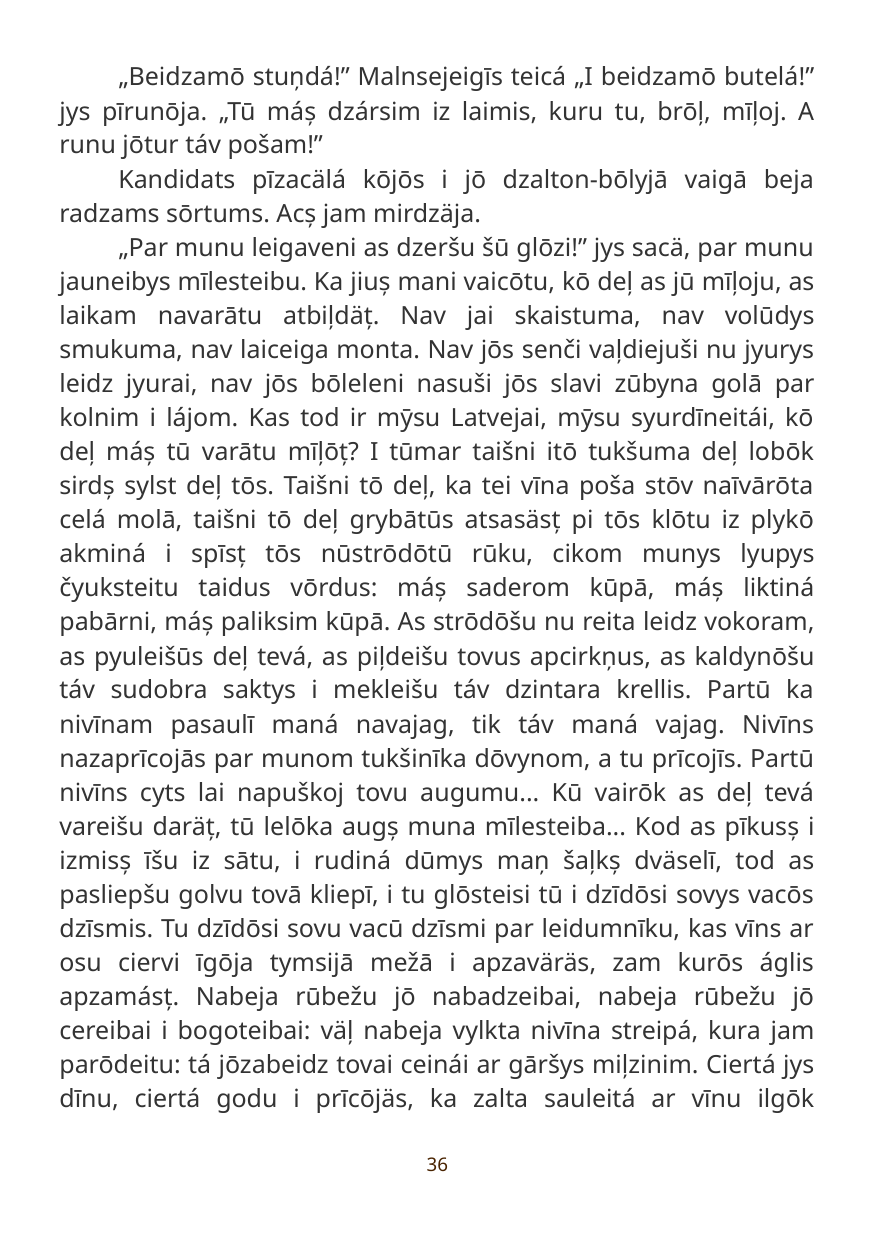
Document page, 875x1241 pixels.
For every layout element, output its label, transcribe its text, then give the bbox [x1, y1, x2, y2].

text Kandidats pīzacälá kōjōs i jō dzalton-bōlyjā vaigā beja radzams sōrtums. Acș jam mirdzäja. [59, 161, 815, 229]
text „Par munu leigaveni as dzeršu šū glōzi!” jys sacä, par munu jauneibys mīlesteibu. Ka jiuș mani vaicōtu, kō deļ as jū mīļoju, as laikam navarātu atbiļdäț. Nav jai skaistuma, nav volūdys smukuma, nav laiceiga monta. Nav jōs senči vaļdiejuši nu jyurys leidz jyurai, nav jōs bōleleni nasuši jōs slavi zūbyna golā par kolnim i lájom. Kas tod ir mȳsu Latvejai, mȳsu syurdīneitái, kō deļ máș tū varātu mīļōț? I tūmar taišni itō tukšuma deļ lobōk sirdș sylst deļ tōs. Taišni tō deļ, ka tei vīna poša stōv naīvārōta celá molā, taišni tō deļ grybātūs atsasäsț pi tōs klōtu iz plykō akminá i spīsț tōs nūstrōdōtū rūku, cikom munys lyupys čyuksteitu taidus vōrdus: máș saderom kūpā, máș liktiná pabārni, máș paliksim kūpā. As strōdōšu nu reita leidz vokoram, as pyuleišūs deļ tevá, as piļdeišu tovus apcirkņus, as kaldynōšu táv sudobra saktys i mekleišu táv dzintara krellis. Partū ka nivīnam pasaulī maná navajag, tik táv maná vajag. Nivīns nazaprīcojās par munom tukšinīka dōvynom, a tu prīcojīs. Partū nivīns cyts lai napuškoj tovu augumu... Kū vairōk as deļ tevá vareišu daräț, tū lelōka augș muna mīlesteiba... Kod as pīkusș i izmisș īšu iz sātu, i rudiná dūmys maņ šaļkș dväselī, tod as pasliepšu golvu tovā kliepī, i tu glōsteisi tū i dzīdōsi sovys vacōs dzīsmis. Tu dzīdōsi sovu vacū dzīsmi par leidumnīku, kas vīns ar osu ciervi īgōja tymsijā mežā i apzaväräs, zam kurōs áglis apzamásț. Nabeja rūbežu jō nabadzeibai, nabeja rūbežu jō cereibai i bogoteibai: väļ nabeja vylkta nivīna streipá, kura jam parōdeitu: tá jōzabeidz tovai ceinái ar gāršys miļzinim. Ciertá jys dīnu, ciertá godu i prīcōjäs, ka zalta sauleitá ar vīnu ilgōk [59, 229, 815, 1115]
text „Beidzamō stuņdá!” Malnsejeigīs teicá „I beidzamō butelá!” jys pīrunōja. „Tū máș dzársim iz laimis, kuru tu, brōļ, mīļoj. A runu jōtur táv pošam!” [59, 59, 815, 161]
